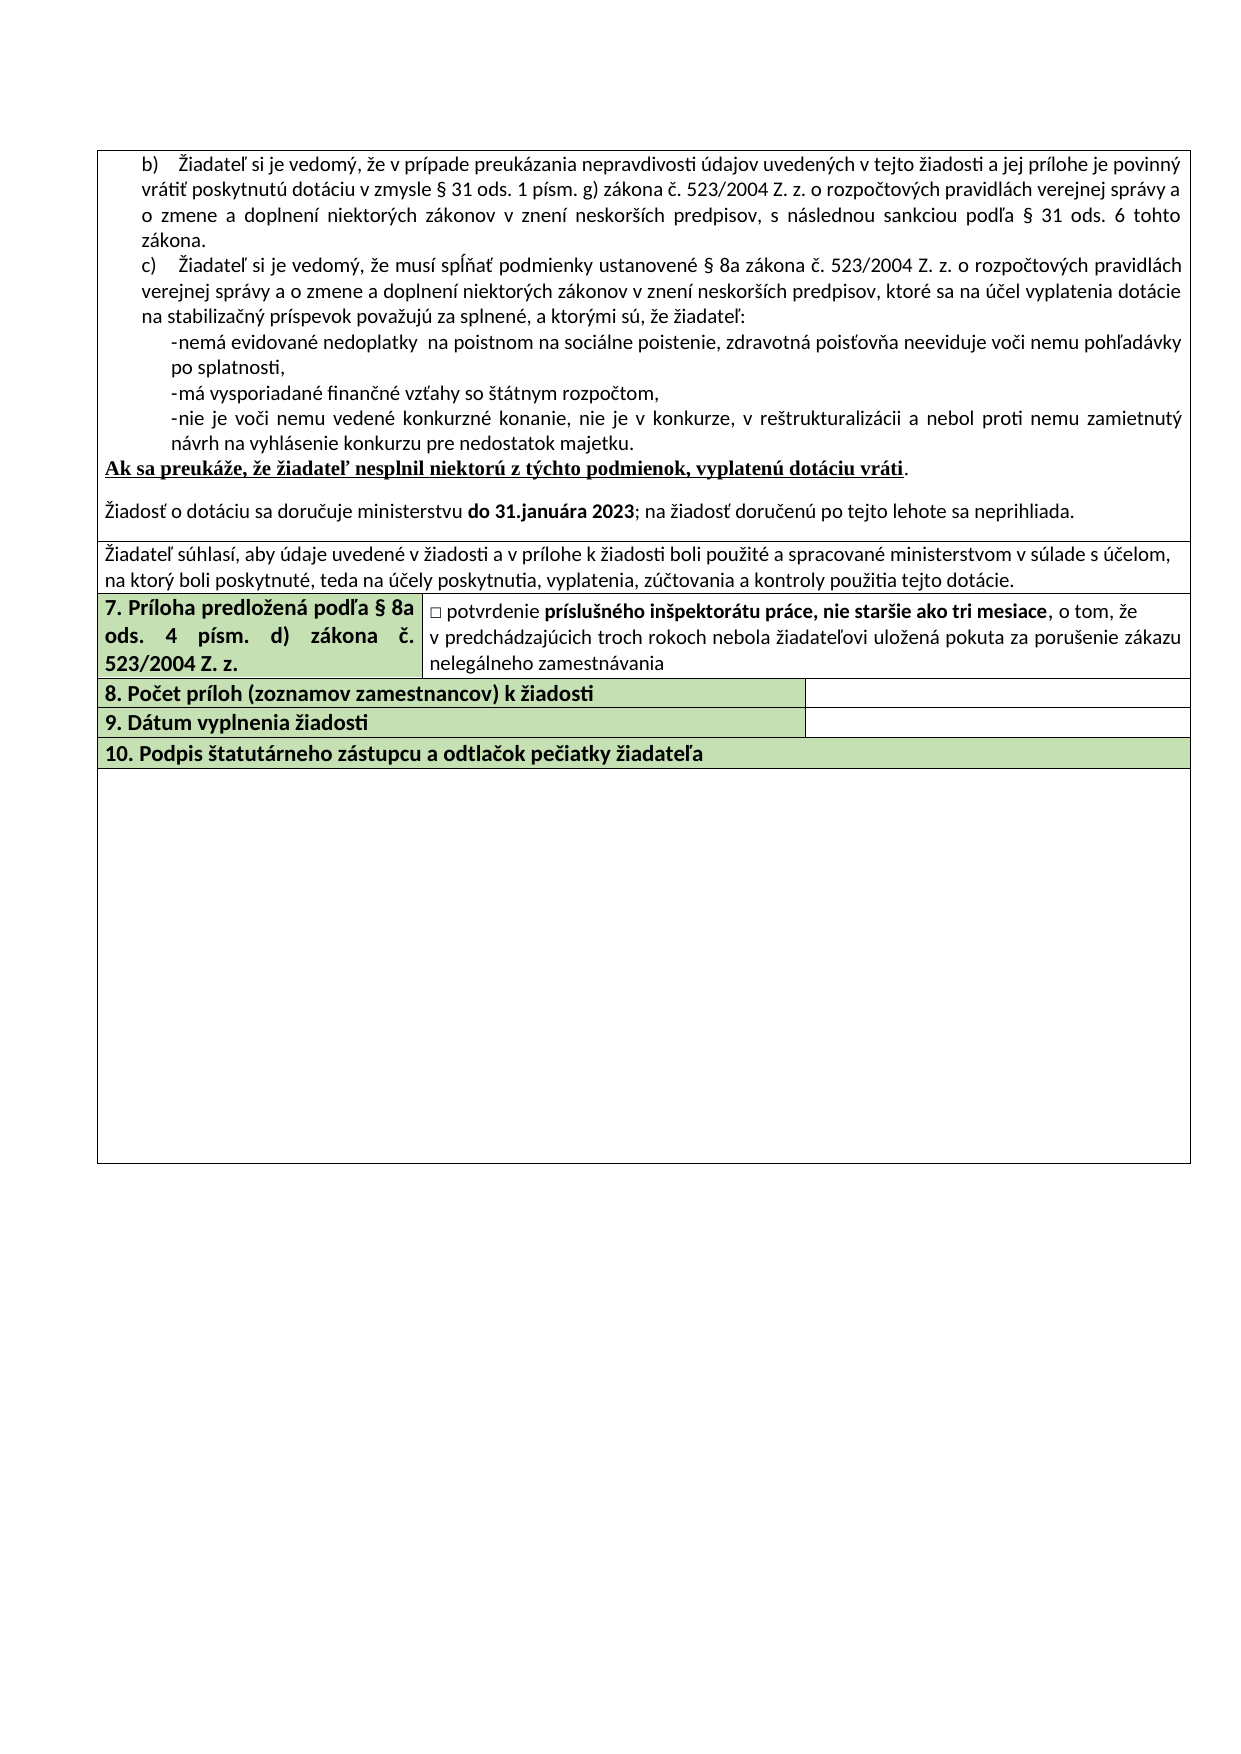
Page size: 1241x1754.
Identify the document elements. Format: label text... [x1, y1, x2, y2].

table_cell 9. Dátum vyplnenia žiadosti [98, 708, 805, 737]
table_cell Žiadateľ si je vedomý, že v prípade preukázania nepravdivosti údajov uvedených v tejto žiadosti a jej prílohe je povinný vrátiť poskytnutú dotáciu v zmysle § 31 ods. 1 písm. g) zákona č. 523/2004 Z. z. o rozpočtových pravidlách verejnej správy a o zmene a doplnení niektorých zákonov v znení neskorších predpisov, s následnou sankciou podľa § 31 ods. 6 tohto zákona. Žiadateľ si je vedomý, že musí spĺňať podmienky ustanovené § 8a zákona č. 523/2004 Z. z. o rozpočtových pravidlách verejnej správy a o zmene a doplnení niektorých zákonov v znení neskorších predpisov, ktoré sa na účel vyplatenia dotácie na stabilizačný príspevok považujú za splnené, a ktorými sú, že žiadateľ: nemá evidované nedoplatky na poistnom na sociálne poistenie, zdravotná poisťovňa neeviduje voči nemu pohľadávky po splatnosti, má vysporiadané finančné vzťahy so štátnym rozpočtom, nie je voči nemu vedené konkurzné konanie, nie je v konkurze, v reštrukturalizácii a nebol proti nemu zamietnutý návrh na vyhlásenie konkurzu pre nedostatok majetku. Ak sa preukáže, že žiadateľ nesplnil niektorú z týchto podmienok, vyplatenú dotáciu vráti. Žiadosť o dotáciu sa doručuje ministerstvu do 31.januára 2023; na žiadosť doručenú po tejto lehote sa neprihliada. [98, 151, 1190, 541]
table_cell [98, 769, 1190, 1163]
table_cell Žiadateľ súhlasí, aby údaje uvedené v žiadosti a v prílohe k žiadosti boli použité a spracované ministerstvom v súlade s účelom, na ktorý boli poskytnuté, teda na účely poskytnutia, vyplatenia, zúčtovania a kontroly použitia tejto dotácie. [98, 542, 1190, 592]
table_cell 8. Počet príloh (zoznamov zamestnancov) k žiadosti [98, 679, 805, 707]
table_cell 7. Príloha predložená podľa § 8a ods. 4 písm. d) zákona č. 523/2004 Z. z. [98, 594, 422, 677]
table_cell 10. Podpis štatutárneho zástupcu a odtlačok pečiatky žiadateľa [98, 738, 1190, 768]
table_cell [806, 708, 1190, 737]
table_cell [806, 679, 1190, 707]
table_cell ☐ potvrdenie príslušného inšpektorátu práce, nie staršie ako tri mesiace, o tom, že v predchádzajúcich troch rokoch nebola žiadateľovi uložená pokuta za porušenie zákazu nelegálneho zamestnávania [423, 594, 1190, 677]
